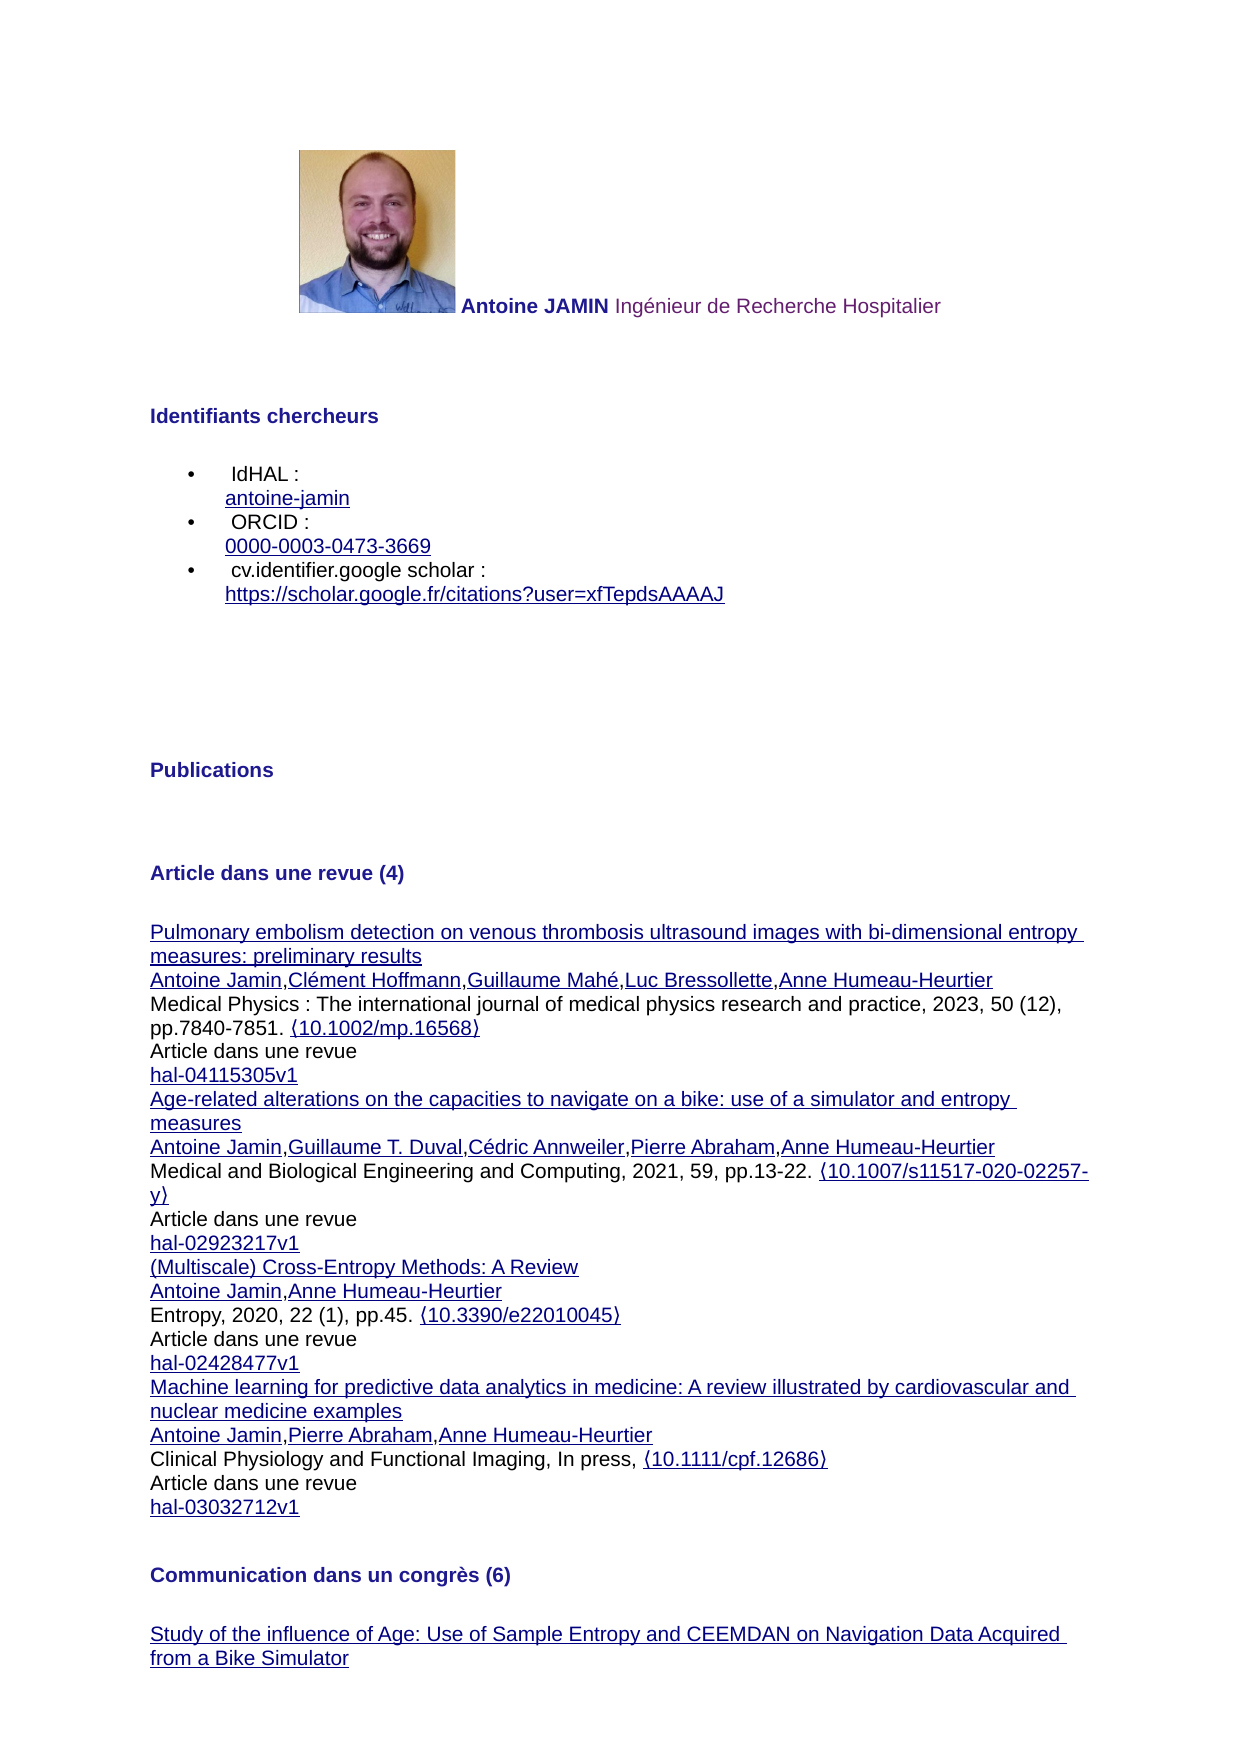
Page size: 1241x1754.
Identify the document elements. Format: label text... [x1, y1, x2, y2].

table_cell Machine learning for predictive data analytics in medicine: A review illustrated by cardiovascular and nuclear medicine examples Antoine Jamin,Pierre Abraham,Anne Humeau-Heurtier Clinical Physiology and Functional Imaging, In press, ⟨10.1111/cpf.12686⟩ Article dans une revue hal-03032712v1 [150, 1375, 1090, 1518]
subtitle Identifiants chercheurs [150, 404, 1090, 428]
table_cell (Multiscale) Cross-Entropy Methods: A Review Antoine Jamin,Anne Humeau-Heurtier Entropy, 2020, 22 (1), pp.45. ⟨10.3390/e22010045⟩ Article dans une revue hal-02428477v1 [150, 1255, 1090, 1375]
picture [299, 150, 456, 313]
table_cell Age-related alterations on the capacities to navigate on a bike: use of a simulator and entropy measures Antoine Jamin,Guillaume T. Duval,Cédric Annweiler,Pierre Abraham,Anne Humeau-Heurtier Medical and Biological Engineering and Computing, 2021, 59, pp.13-22. ⟨10.1007/s11517-020-02257-y⟩ Article dans une revue hal-02923217v1 [150, 1087, 1090, 1255]
subtitle Communication dans un congrès (6) [150, 1563, 1090, 1587]
subtitle Publications [150, 758, 1090, 782]
list cv.identifier.google scholar : [187, 558, 1090, 582]
table_header Study of the influence of Age: Use of Sample Entropy and CEEMDAN on Navigation Data Acquired from a Bike Simulator [150, 1622, 1090, 1669]
list ORCID : [187, 510, 1090, 534]
list https://scholar.google.fr/citations?user=xfTepdsAAAAJ [187, 582, 1090, 606]
subtitle Article dans une revue (4) [150, 861, 1090, 885]
subtitle Antoine JAMIN Ingénieur de Recherche Hospitalier [150, 150, 1090, 317]
table_header Pulmonary embolism detection on venous thrombosis ultrasound images with bi-dimensional entropy measures: preliminary results Antoine Jamin,Clément Hoffmann,Guillaume Mahé,Luc Bressollette,Anne Humeau-Heurtier Medical Physics : The international journal of medical physics research and practice, 2023, 50 (12), pp.7840-7851. ⟨10.1002/mp.16568⟩ Article dans une revue hal-04115305v1 [150, 920, 1090, 1087]
list IdHAL : [187, 462, 1090, 486]
list antoine-jamin [187, 486, 1090, 510]
list 0000-0003-0473-3669 [187, 534, 1090, 558]
